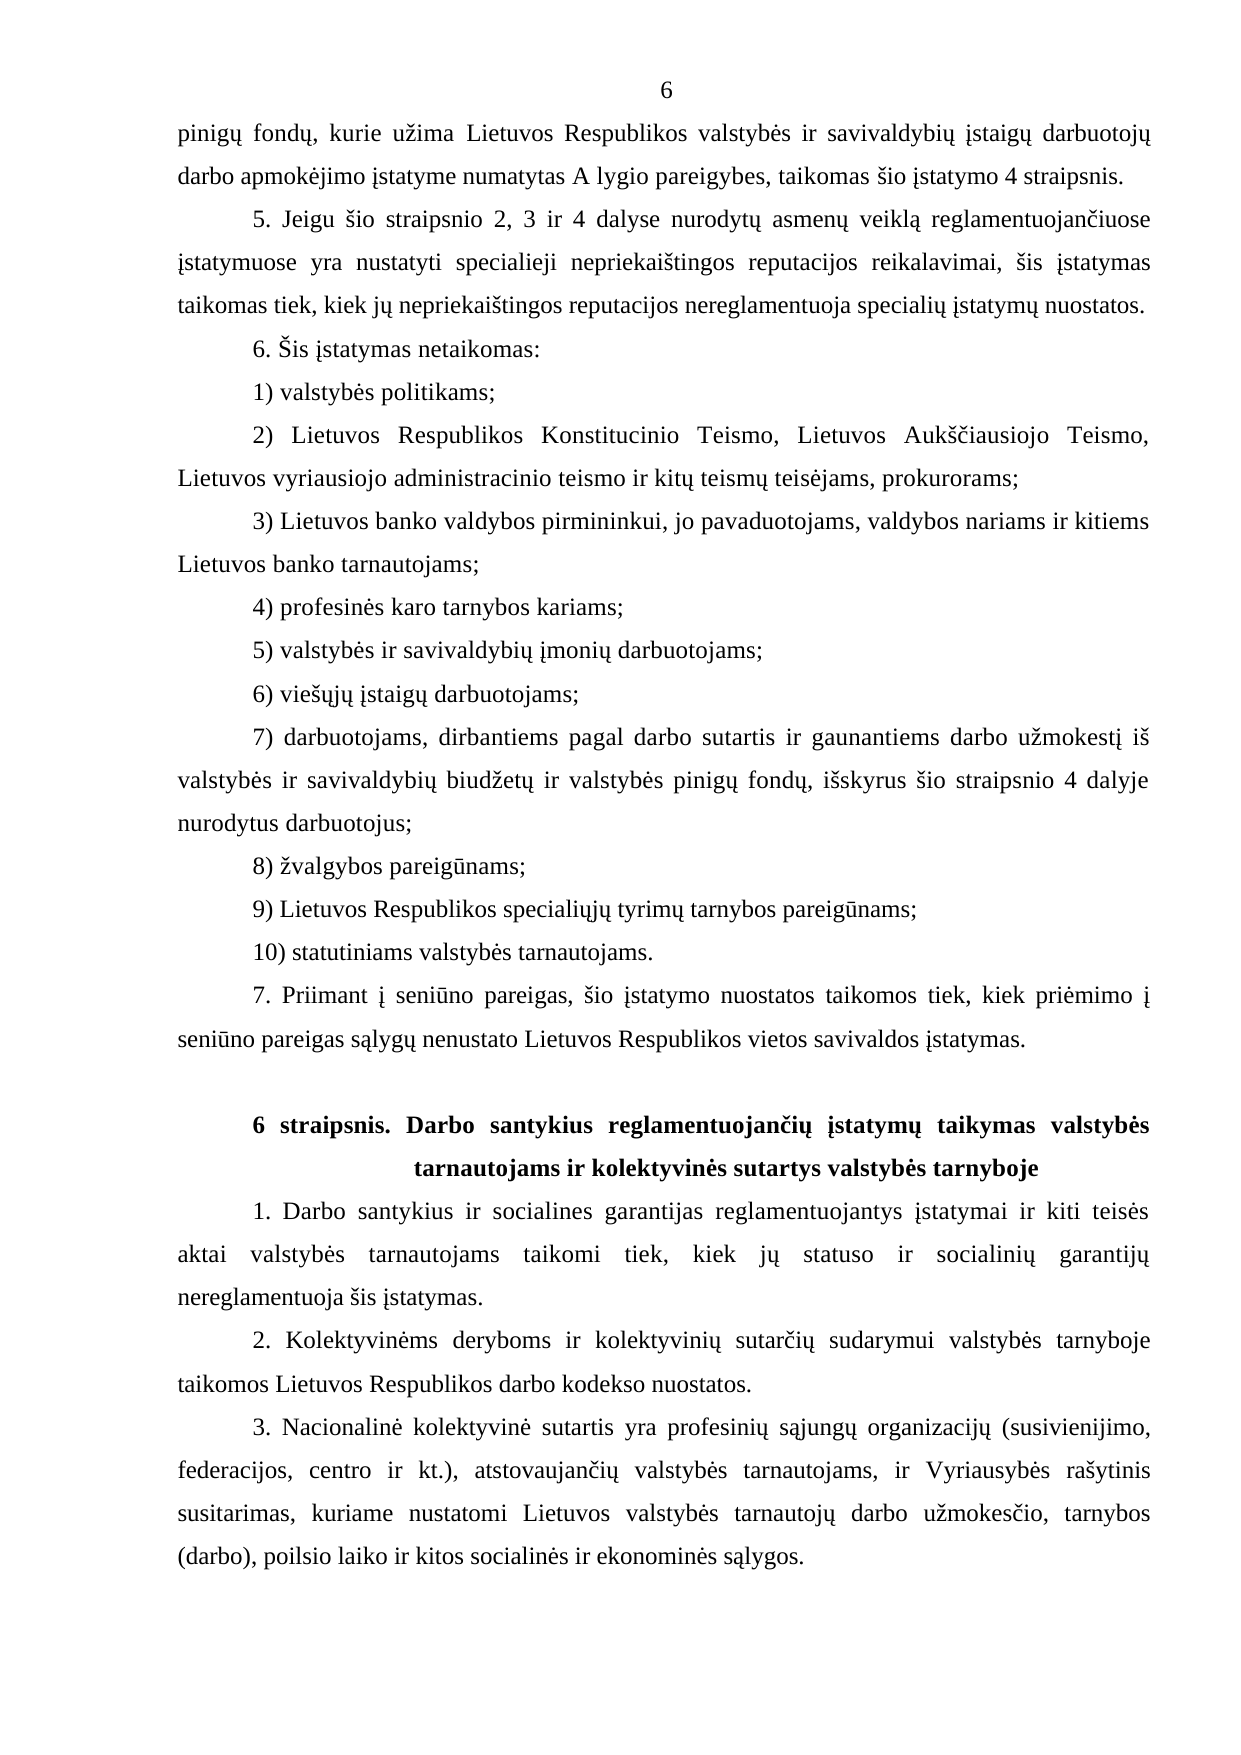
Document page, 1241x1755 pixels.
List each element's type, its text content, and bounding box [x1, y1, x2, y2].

text 5) valstybės ir savivaldybių įmonių darbuotojams; [177, 636, 1152, 664]
text 3) Lietuvos banko valdybos pirmininkui, jo pavaduotojams, valdybos nariams ir kitiems Lietuvos banko tarnautojams; [177, 506, 1152, 578]
text 2) Lietuvos Respublikos Konstitucinio Teismo, Lietuvos Aukščiausiojo Teismo, Lietuvos vyriausiojo administracinio teismo ir kitų teismų teisėjams, prokurorams; [177, 420, 1152, 492]
text 5. Jeigu šio straipsnio 2, 3 ir 4 dalyse nurodytų asmenų veiklą reglamentuojančiuose įstatymuose yra nustatyti specialieji nepriekaištingos reputacijos reikalavimai, šis įstatymas taikomas tiek, kiek jų nepriekaištingos reputacijos nereglamentuoja specialių įstatymų nuostatos. [177, 204, 1152, 319]
text 6 straipsnis. Darbo santykius reglamentuojančių įstatymų taikymas valstybės tarnautojams ir kolektyvinės sutartys valstybės tarnyboje [252, 1110, 1152, 1182]
text 1. Darbo santykius ir socialines garantijas reglamentuojantys įstatymai ir kiti teisės aktai valstybės tarnautojams taikomi tiek, kiek jų statuso ir socialinių garantijų nereglamentuoja šis įstatymas. [177, 1196, 1152, 1311]
text 6) viešųjų įstaigų darbuotojams; [177, 679, 1152, 707]
text 3. Nacionalinė kolektyvinė sutartis yra profesinių sąjungų organizacijų (susivienijimo, federacijos, centro ir kt.), atstovaujančių valstybės tarnautojams, ir Vyriausybės rašytinis susitarimas, kuriame nustatomi Lietuvos valstybės tarnautojų darbo užmokesčio, tarnybos (darbo), poilsio laiko ir kitos socialinės ir ekonominės sąlygos. [177, 1412, 1152, 1570]
text 7) darbuotojams, dirbantiems pagal darbo sutartis ir gaunantiems darbo užmokestį iš valstybės ir savivaldybių biudžetų ir valstybės pinigų fondų, išskyrus šio straipsnio 4 dalyje nurodytus darbuotojus; [177, 722, 1152, 837]
text 4) profesinės karo tarnybos kariams; [177, 592, 1152, 621]
text 1) valstybės politikams; [177, 377, 1152, 406]
text 8) žvalgybos pareigūnams; [177, 851, 1152, 880]
text 2. Kolektyvinėms deryboms ir kolektyvinių sutarčių sudarymui valstybės tarnyboje taikomos Lietuvos Respublikos darbo kodekso nuostatos. [177, 1326, 1152, 1397]
text 10) statutiniams valstybės tarnautojams. [177, 937, 1152, 966]
text pinigų fondų, kurie užima Lietuvos Respublikos valstybės ir savivaldybių įstaigų darbuotojų darbo apmokėjimo įstatyme numatytas A lygio pareigybes, taikomas šio įstatymo 4 straipsnis. [177, 118, 1152, 190]
text 9) Lietuvos Respublikos specialiųjų tyrimų tarnybos pareigūnams; [177, 894, 1152, 923]
text 7. Priimant į seniūno pareigas, šio įstatymo nuostatos taikomos tiek, kiek priėmimo į seniūno pareigas sąlygų nenustato Lietuvos Respublikos vietos savivaldos įstatymas. [177, 981, 1152, 1052]
text 6. Šis įstatymas netaikomas: [177, 334, 1152, 362]
